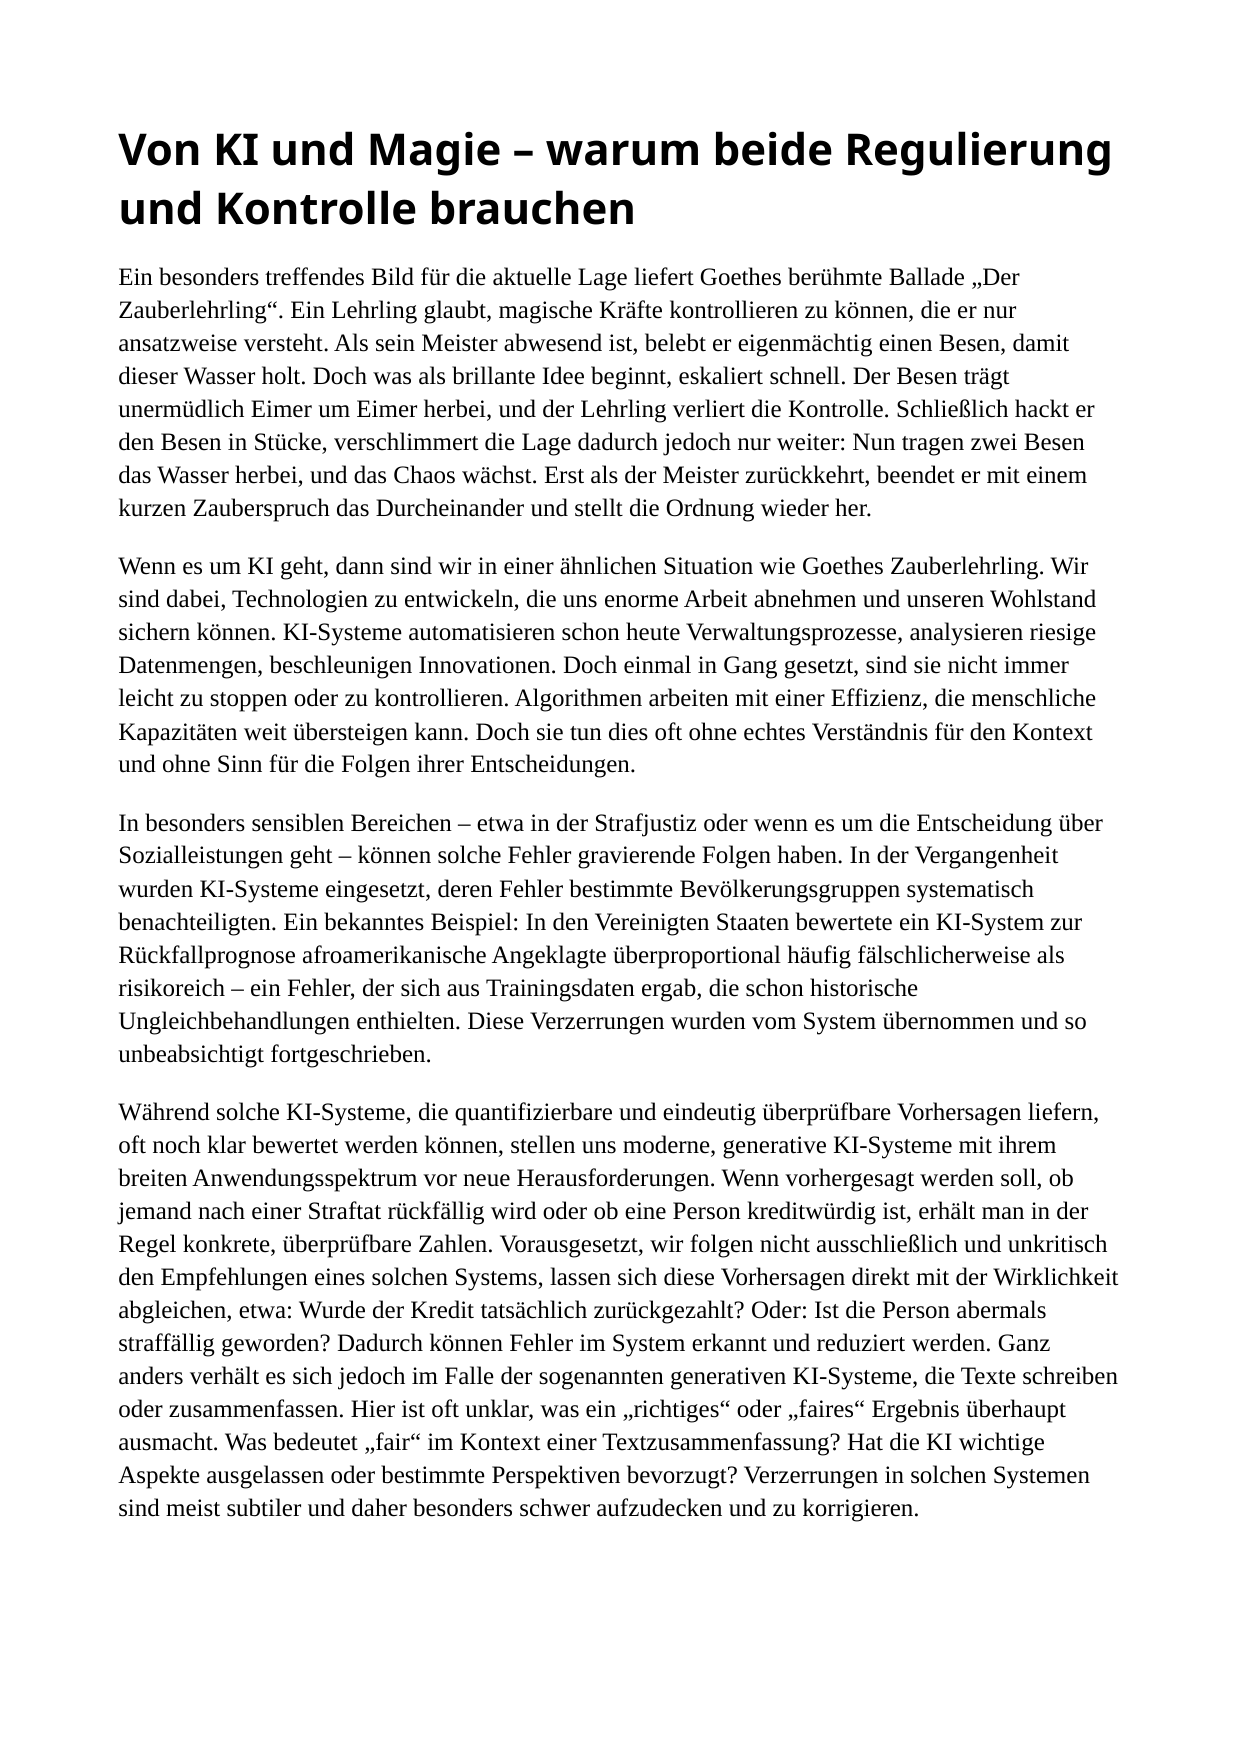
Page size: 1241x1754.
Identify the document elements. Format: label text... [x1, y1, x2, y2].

text Ein besonders treffendes Bild für die aktuelle Lage liefert Goethes berühmte Ballade „Der Zauberlehrling“. Ein Lehrling glaubt, magische Kräfte kontrollieren zu können, die er nur ansatzweise versteht. Als sein Meister abwesend ist, belebt er eigenmächtig einen Besen, damit dieser Wasser holt. Doch was als brillante Idee beginnt, eskaliert schnell. Der Besen trägt unermüdlich Eimer um Eimer herbei, und der Lehrling verliert die Kontrolle. Schließlich hackt er den Besen in Stücke, verschlimmert die Lage dadurch jedoch nur weiter: Nun tragen zwei Besen das Wasser herbei, und das Chaos wächst. Erst als der Meister zurückkehrt, beendet er mit einem kurzen Zauberspruch das Durcheinander und stellt die Ordnung wieder her. [118, 262, 1122, 522]
text Wenn es um KI geht, dann sind wir in einer ähnlichen Situation wie Goethes Zauberlehrling. Wir sind dabei, Technologien zu entwickeln, die uns enorme Arbeit abnehmen und unseren Wohlstand sichern können. KI-Systeme automatisieren schon heute Verwaltungsprozesse, analysieren riesige Datenmengen, beschleunigen Innovationen. Doch einmal in Gang gesetzt, sind sie nicht immer leicht zu stoppen oder zu kontrollieren. Algorithmen arbeiten mit einer Effizienz, die menschliche Kapazitäten weit übersteigen kann. Doch sie tun dies oft ohne echtes Verständnis für den Kontext und ohne Sinn für die Folgen ihrer Entscheidungen. [118, 551, 1122, 778]
subtitle Von KI und Magie – warum beide Regulierung und Kontrolle brauchen [118, 118, 1122, 237]
text In besonders sensiblen Bereichen – etwa in der Strafjustiz oder wenn es um die Entscheidung über Sozialleistungen geht – können solche Fehler gravierende Folgen haben. In der Vergangenheit wurden KI-Systeme eingesetzt, deren Fehler bestimmte Bevölkerungsgruppen systematisch benachteiligten. Ein bekanntes Beispiel: In den Vereinigten Staaten bewertete ein KI-System zur Rückfallprognose afroamerikanische Angeklagte überproportional häufig fälschlicherweise als risikoreich – ein Fehler, der sich aus Trainingsdaten ergab, die schon historische Ungleichbehandlungen enthielten. Diese Verzerrungen wurden vom System übernommen und so unbeabsichtigt fortgeschrieben. [118, 808, 1122, 1067]
text Während solche KI-Systeme, die quantifizierbare und eindeutig überprüfbare Vorhersagen liefern, oft noch klar bewertet werden können, stellen uns moderne, generative KI-Systeme mit ihrem breiten Anwendungsspektrum vor neue Herausforderungen. Wenn vorhergesagt werden soll, ob jemand nach einer Straftat rückfällig wird oder ob eine Person kreditwürdig ist, erhält man in der Regel konkrete, überprüfbare Zahlen. Vorausgesetzt, wir folgen nicht ausschließlich und unkritisch den Empfehlungen eines solchen Systems, lassen sich diese Vorhersagen direkt mit der Wirklichkeit abgleichen, etwa: Wurde der Kredit tatsächlich zurückgezahlt? Oder: Ist die Person abermals straffällig geworden? Dadurch können Fehler im System erkannt und reduziert werden. Ganz anders verhält es sich jedoch im Falle der sogenannten generativen KI-Systeme, die Texte schreiben oder zusammenfassen. Hier ist oft unklar, was ein „richtiges“ oder „faires“ Ergebnis überhaupt ausmacht. Was bedeutet „fair“ im Kontext einer Textzusammenfassung? Hat die KI wichtige Aspekte ausgelassen oder bestimmte Perspektiven bevorzugt? Verzerrungen in solchen Systemen sind meist subtiler und daher besonders schwer aufzudecken und zu korrigieren. [118, 1097, 1122, 1522]
